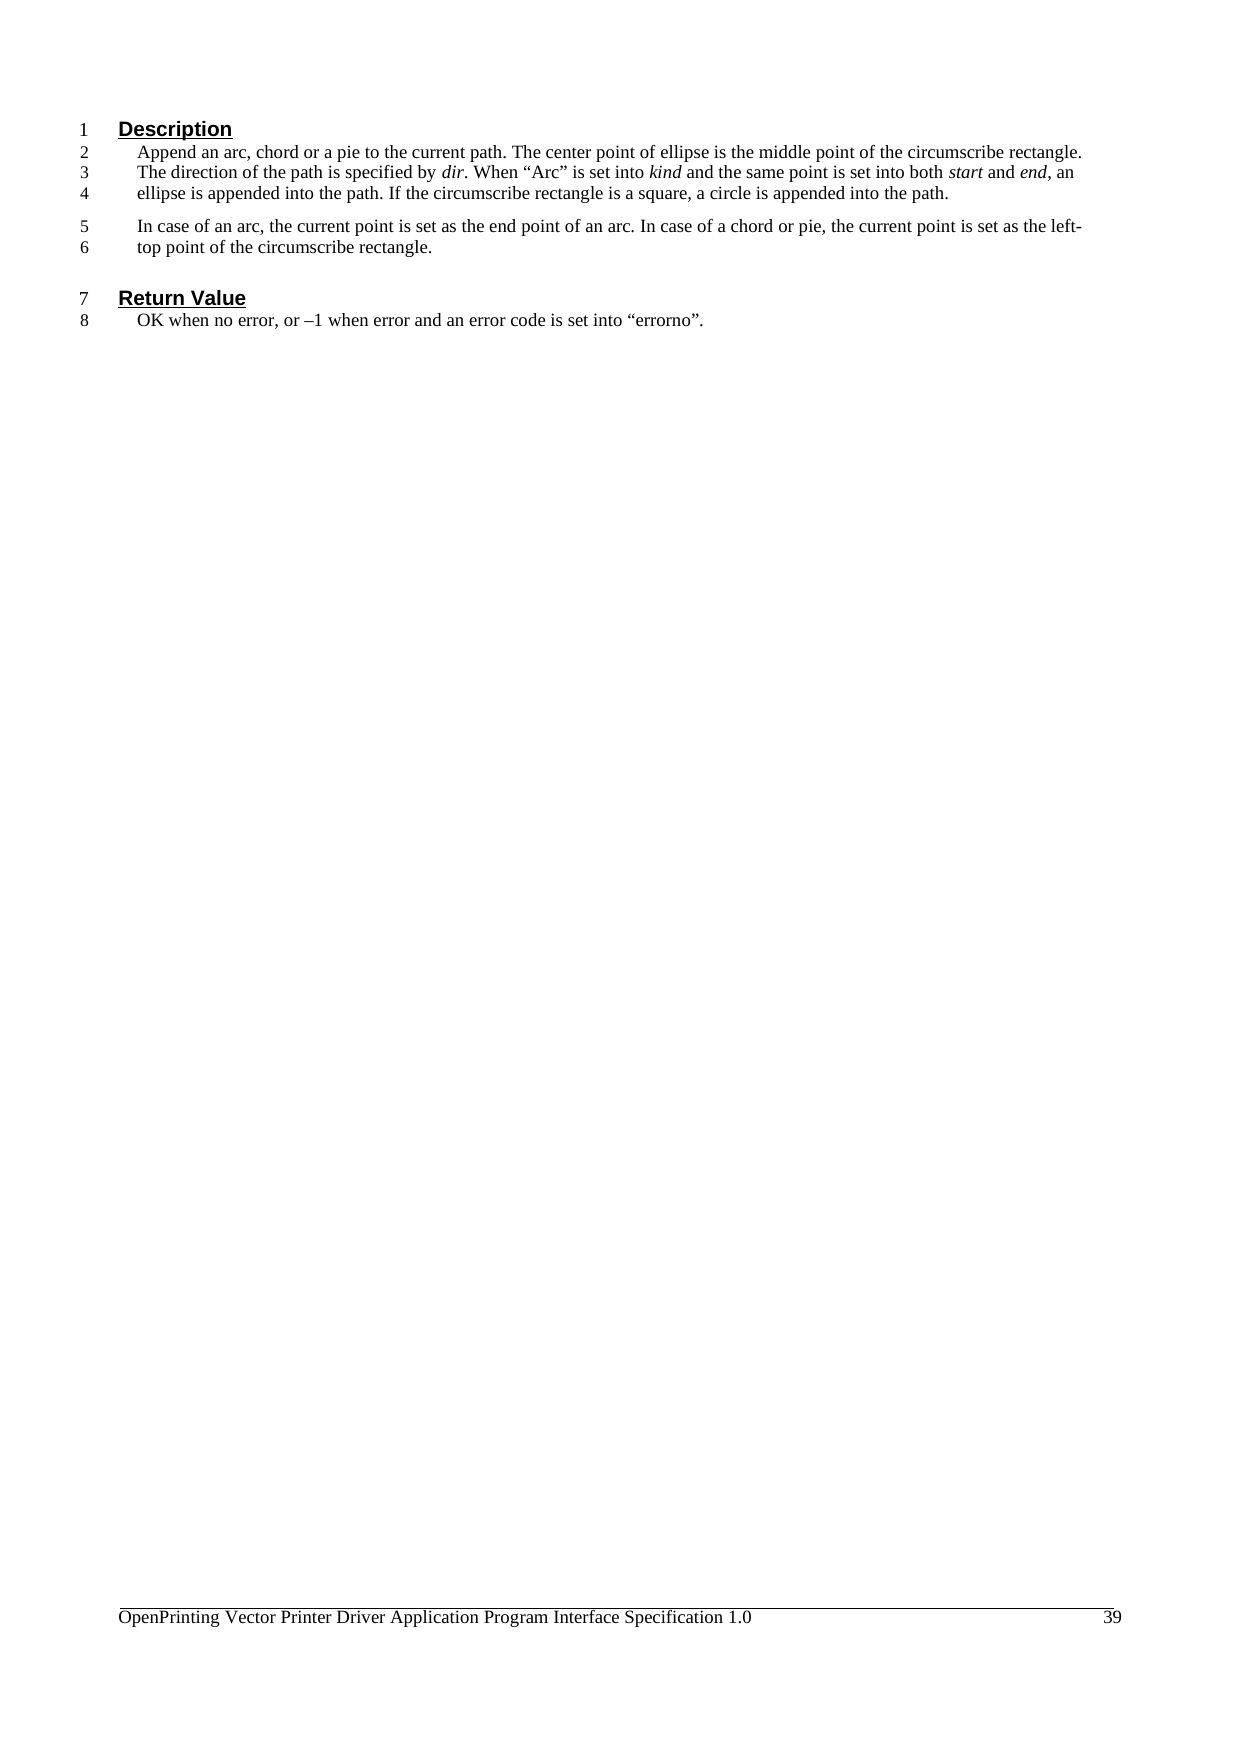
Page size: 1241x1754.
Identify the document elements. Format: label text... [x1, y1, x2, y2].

text OK when no error, or –1 when error and an error code is set into “errorno”. [137, 310, 1103, 331]
subtitle Description [118, 118, 1122, 141]
subtitle Return Value [118, 287, 1122, 310]
text In case of an arc, the current point is set as the end point of an arc. In case of a chord or pie, the current point is set as the left-top point of the circumscribe rectangle. [137, 216, 1103, 257]
text Append an arc, chord or a pie to the current path. The center point of ellipse is the middle point of the circumscribe rectangle. The direction of the path is specified by dir. When “Arc” is set into kind and the same point is set into both start and end, an ellipse is appended into the path. If the circumscribe rectangle is a square, a circle is appended into the path. [137, 141, 1103, 203]
